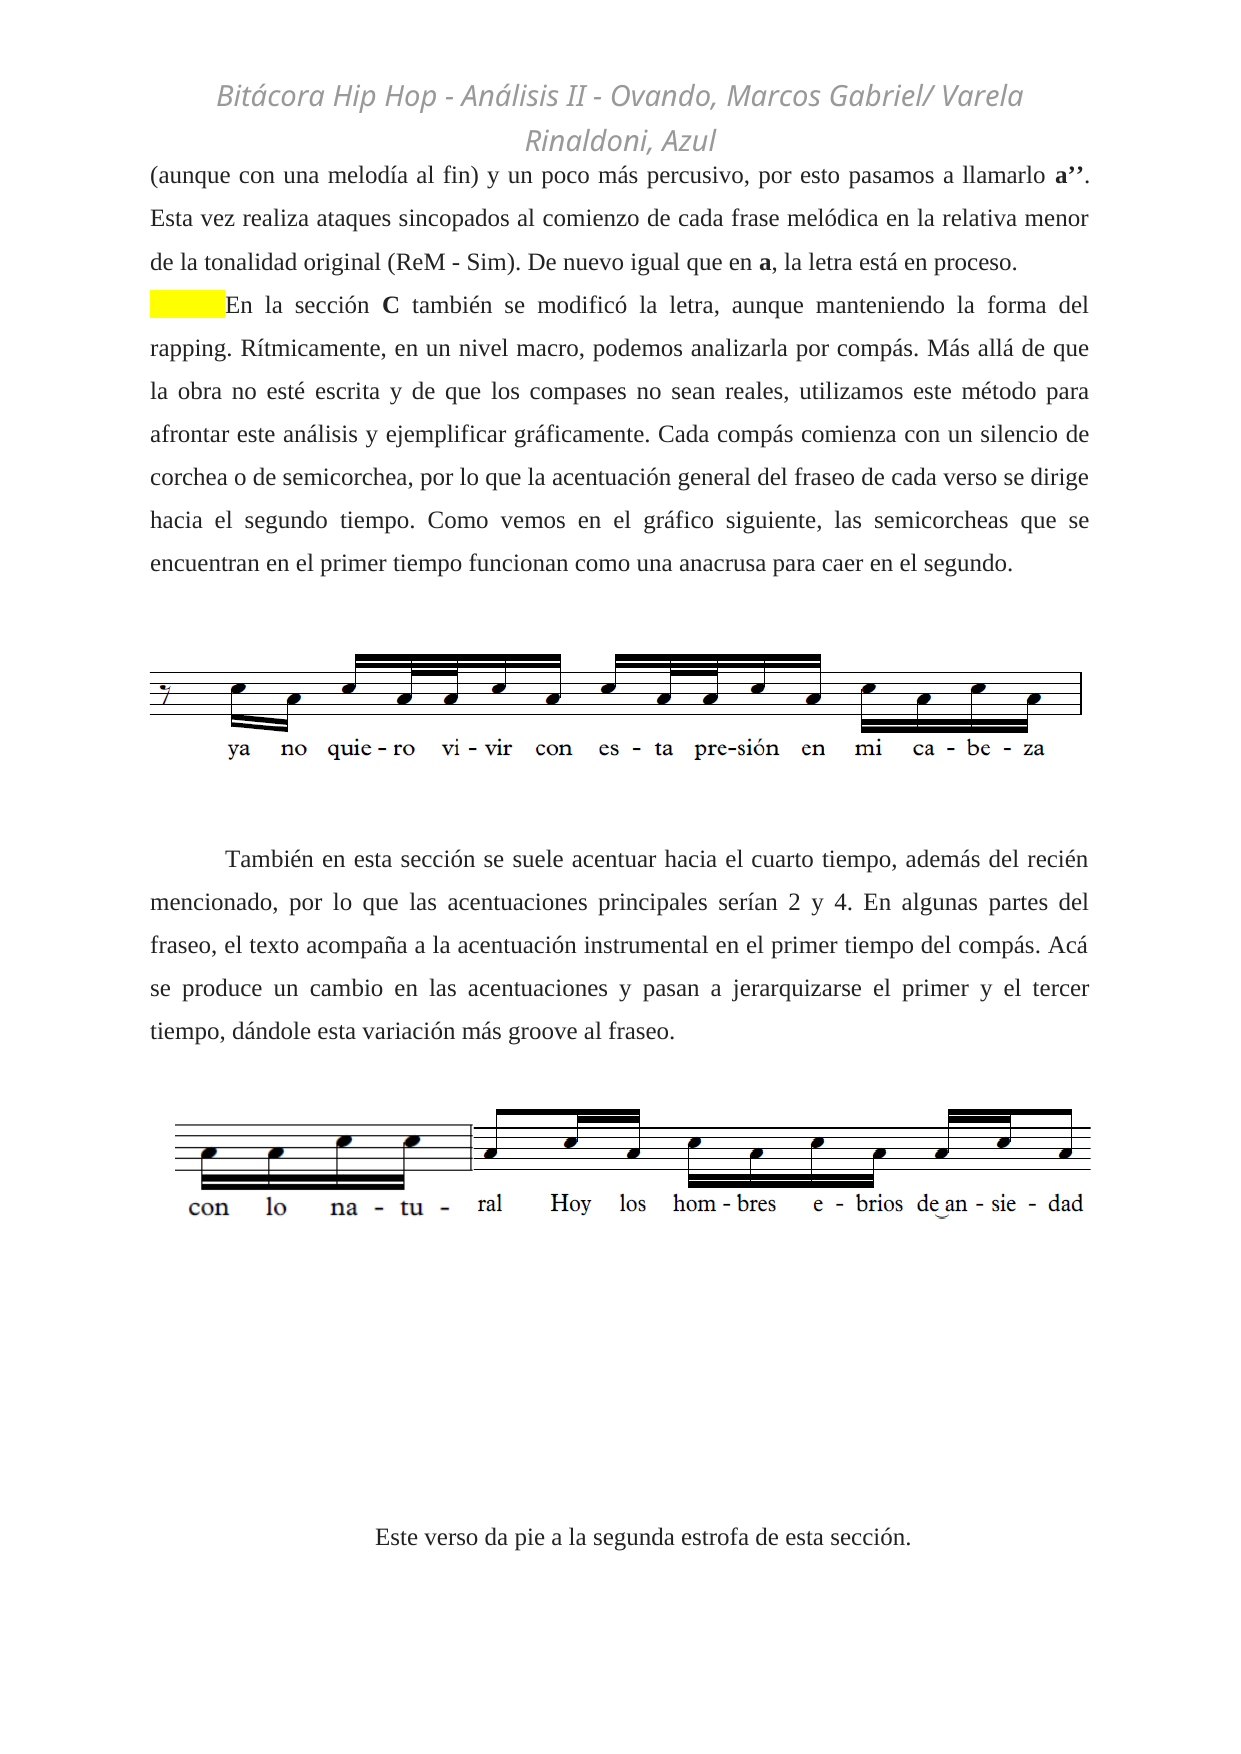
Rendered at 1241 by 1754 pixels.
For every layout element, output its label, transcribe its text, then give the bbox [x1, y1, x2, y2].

text Este verso da pie a la segunda estrofa de esta sección. [150, 1522, 1090, 1551]
text En la sección C también se modificó la letra, aunque manteniendo la forma del rapping. Rítmicamente, en un nivel macro, podemos analizarla por compás. Más allá de que la obra no esté escrita y de que los compases no sean reales, utilizamos este método para afrontar este análisis y ejemplificar gráficamente. Cada compás comienza con un silencio de corchea o de semicorchea, por lo que la acentuación general del fraseo de cada verso se dirige hacia el segundo tiempo. Como vemos en el gráfico siguiente, las semicorcheas que se encuentran en el primer tiempo funcionan como una anacrusa para caer en el segundo. [150, 290, 1090, 577]
text También en esta sección se suele acentuar hacia el cuarto tiempo, además del recién mencionado, por lo que las acentuaciones principales serían 2 y 4. En algunas partes del fraseo, el texto acompaña a la acentuación instrumental en el primer tiempo del compás. Acá se produce un cambio en las acentuaciones y pasan a jerarquizarse el primer y el tercer tiempo, dándole esta variación más groove al fraseo. [150, 844, 1090, 1045]
picture [149, 644, 1091, 768]
picture [175, 1095, 1091, 1227]
text (aunque con una melodía al fin) y un poco más percusivo, por esto pasamos a llamarlo a’’. Esta vez realiza ataques sincopados al comienzo de cada frase melódica en la relativa menor de la tonalidad original (ReM - Sim). De nuevo igual que en a, la letra está en proceso. [150, 160, 1090, 275]
